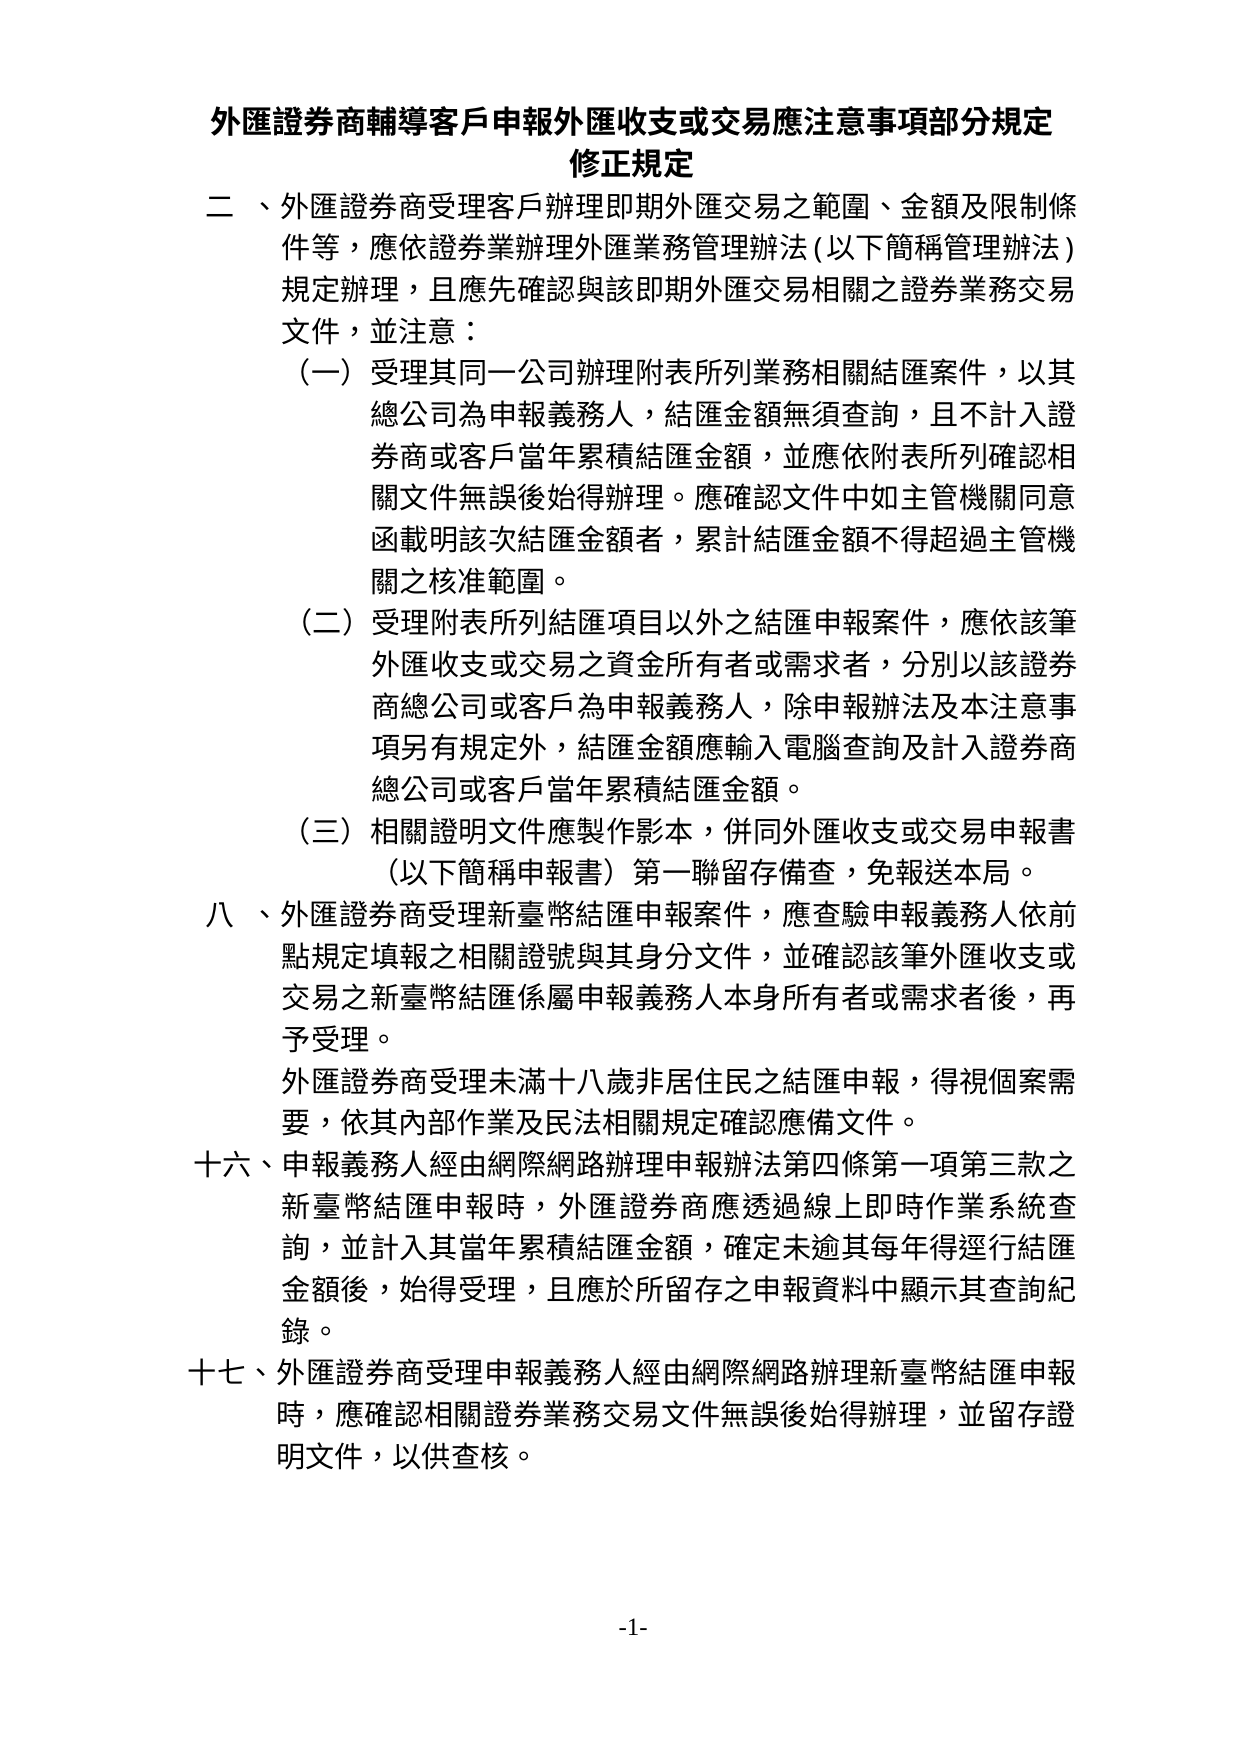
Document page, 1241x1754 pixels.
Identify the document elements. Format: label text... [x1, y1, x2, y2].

text 外匯證券商輔導客戶申報外匯收支或交易應注意事項部分規定 [187, 100, 1076, 142]
text 八 、外匯證券商受理新臺幣結匯申報案件，應查驗申報義務人依前點規定填報之相關證號與其身分文件，並確認該筆外匯收支或交易之新臺幣結匯係屬申報義務人本身所有者或需求者後，再予受理。 [187, 892, 1078, 1059]
text 修正規定 [187, 142, 1076, 184]
text 十七、外匯證券商受理申報義務人經由網際網路辦理新臺幣結匯申報時，應確認相關證券業務交易文件無誤後始得辦理，並留存證明文件，以供查核。 [187, 1350, 1078, 1475]
text 二 、外匯證券商受理客戶辦理即期外匯交易之範圍、金額及限制條件等，應依證券業辦理外匯業務管理辦法(以下簡稱管理辦法)規定辦理，且應先確認與該即期外匯交易相關之證券業務交易文件，並注意： [187, 184, 1078, 350]
text （一）受理其同一公司辦理附表所列業務相關結匯案件，以其總公司為申報義務人，結匯金額無須查詢，且不計入證券商或客戶當年累積結匯金額，並應依附表所列確認相關文件無誤後始得辦理。應確認文件中如主管機關同意函載明該次結匯金額者，累計結匯金額不得超過主管機關之核准範圍。 [282, 350, 1078, 600]
text 十六、申報義務人經由網際網路辦理申報辦法第四條第一項第三款之新臺幣結匯申報時，外匯證券商應透過線上即時作業系統查詢，並計入其當年累積結匯金額，確定未逾其每年得逕行結匯金額後，始得受理，且應於所留存之申報資料中顯示其查詢紀錄。 [193, 1142, 1078, 1350]
text （三）相關證明文件應製作影本，併同外匯收支或交易申報書（以下簡稱申報書）第一聯留存備查，免報送本局。 [282, 809, 1078, 892]
text 外匯證券商受理未滿十八歲非居住民之結匯申報，得視個案需要，依其內部作業及民法相關規定確認應備文件。 [282, 1059, 1078, 1142]
text （二）受理附表所列結匯項目以外之結匯申報案件，應依該筆外匯收支或交易之資金所有者或需求者，分別以該證券商總公司或客戶為申報義務人，除申報辦法及本注意事項另有規定外，結匯金額應輸入電腦查詢及計入證券商總公司或客戶當年累積結匯金額。 [283, 600, 1078, 809]
